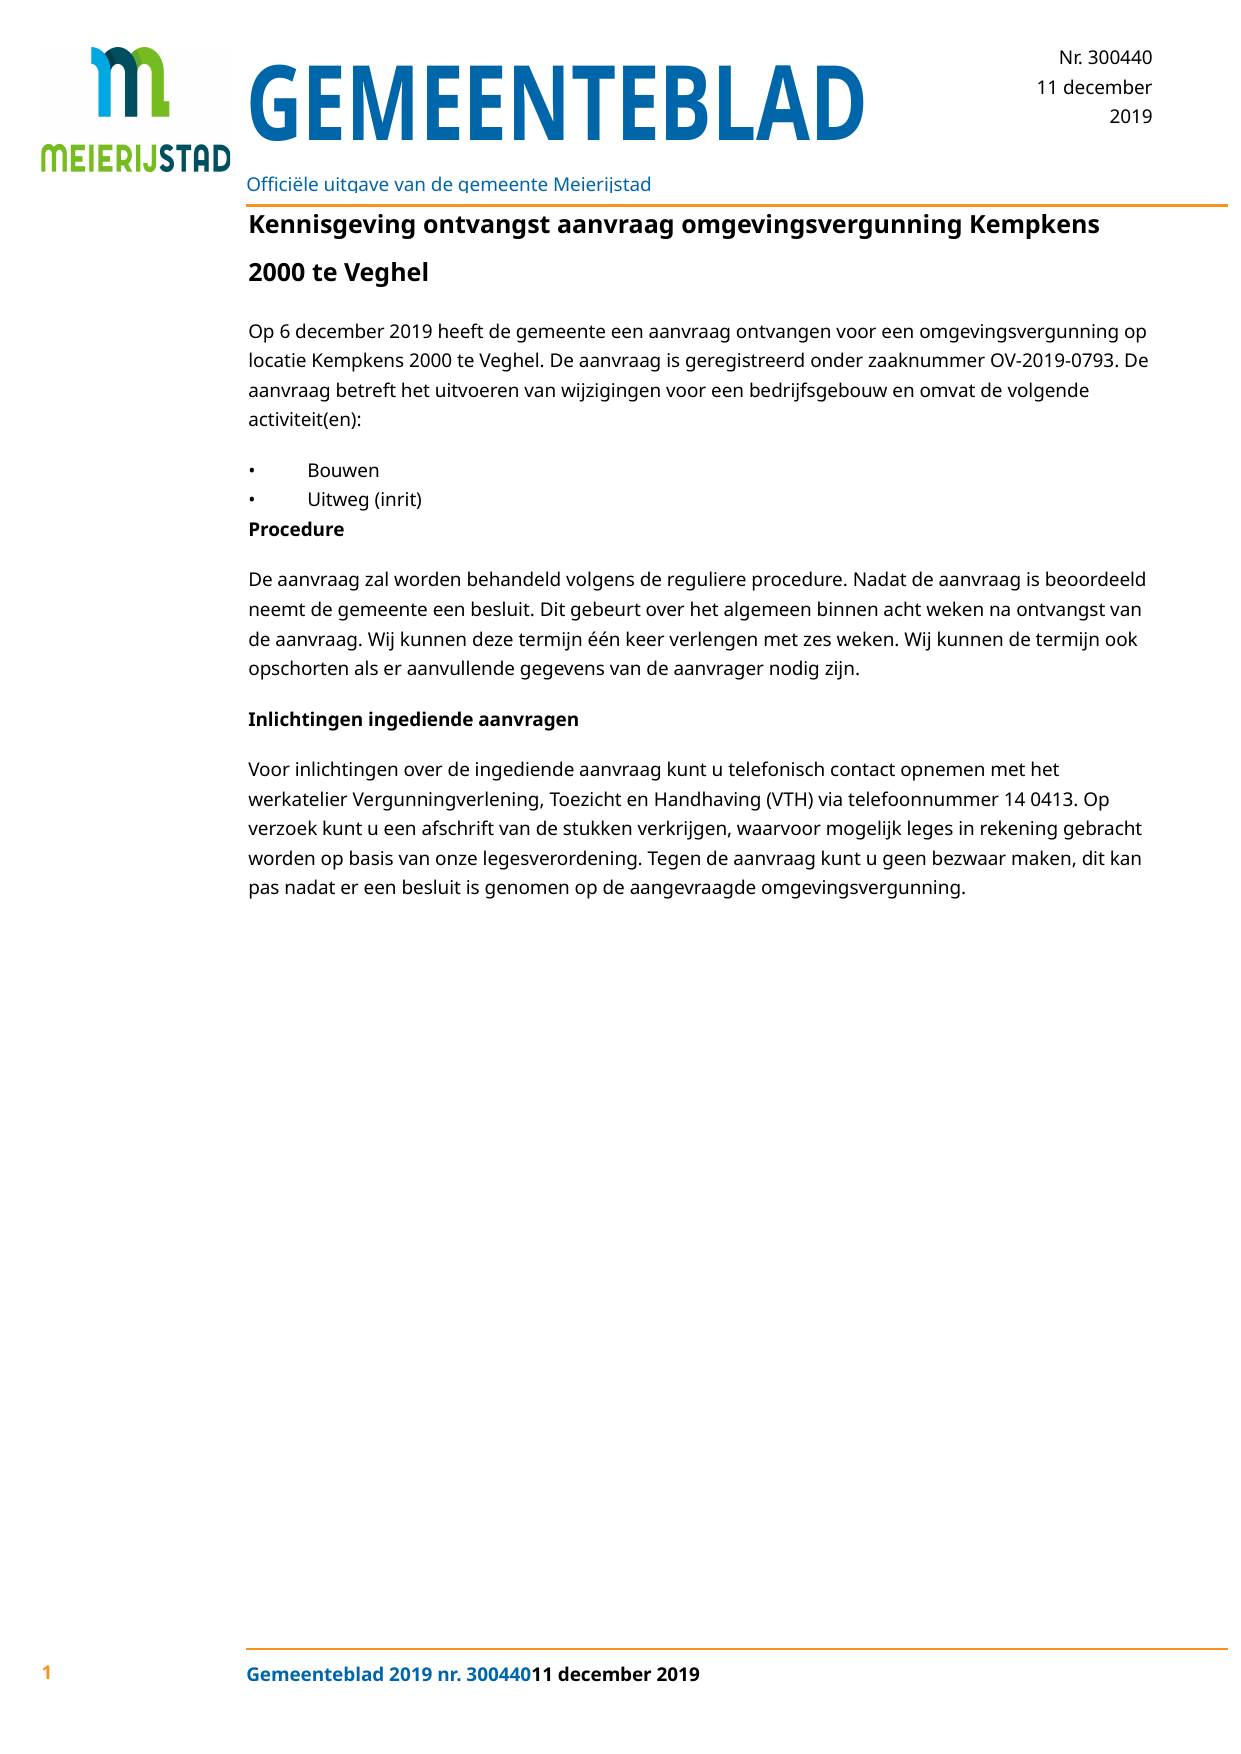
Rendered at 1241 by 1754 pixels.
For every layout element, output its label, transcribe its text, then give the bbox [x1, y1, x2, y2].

text Kennisgeving ontvangst aanvraag omgevingsvergunning Kempkens 2000 te Veghel [248, 207, 1152, 288]
text Inlichtingen ingediende aanvragen [248, 706, 1152, 732]
text Op 6 december 2019 heeft de gemeente een aanvraag ontvangen voor een omgevingsvergunning op locatie Kempkens 2000 te Veghel. De aanvraag is geregistreerd onder zaaknummer OV-2019-0793. De aanvraag betreft het uitvoeren van wijzigingen voor een bedrijfsgebouw en omvat de volgende activiteit(en): [248, 318, 1152, 432]
text De aanvraag zal worden behandeld volgens de reguliere procedure. Nadat de aanvraag is beoordeeld neemt de gemeente een besluit. Dit gebeurt over het algemeen binnen acht weken na ontvangst van de aanvraag. Wij kunnen deze termijn één keer verlengen met zes weken. Wij kunnen de termijn ook opschorten als er aanvullende gegevens van de aanvrager nodig zijn. [248, 567, 1152, 681]
text Procedure [248, 516, 1152, 542]
list Bouwen [248, 457, 1152, 483]
text Voor inlichtingen over de ingediende aanvraag kunt u telefonisch contact opnemen met het werkatelier Vergunningverlening, Toezicht en Handhaving (VTH) via telefoonnummer 14 0413. Op verzoek kunt u een afschrift van de stukken verkrijgen, waarvoor mogelijk leges in rekening gebracht worden op basis van onze legesverordening. Tegen de aanvraag kunt u geen bezwaar maken, dit kan pas nadat er een besluit is genomen op de aangevraagde omgevingsvergunning. [248, 756, 1152, 900]
picture [41, 47, 231, 172]
list Uitweg (inrit) [248, 487, 1152, 512]
